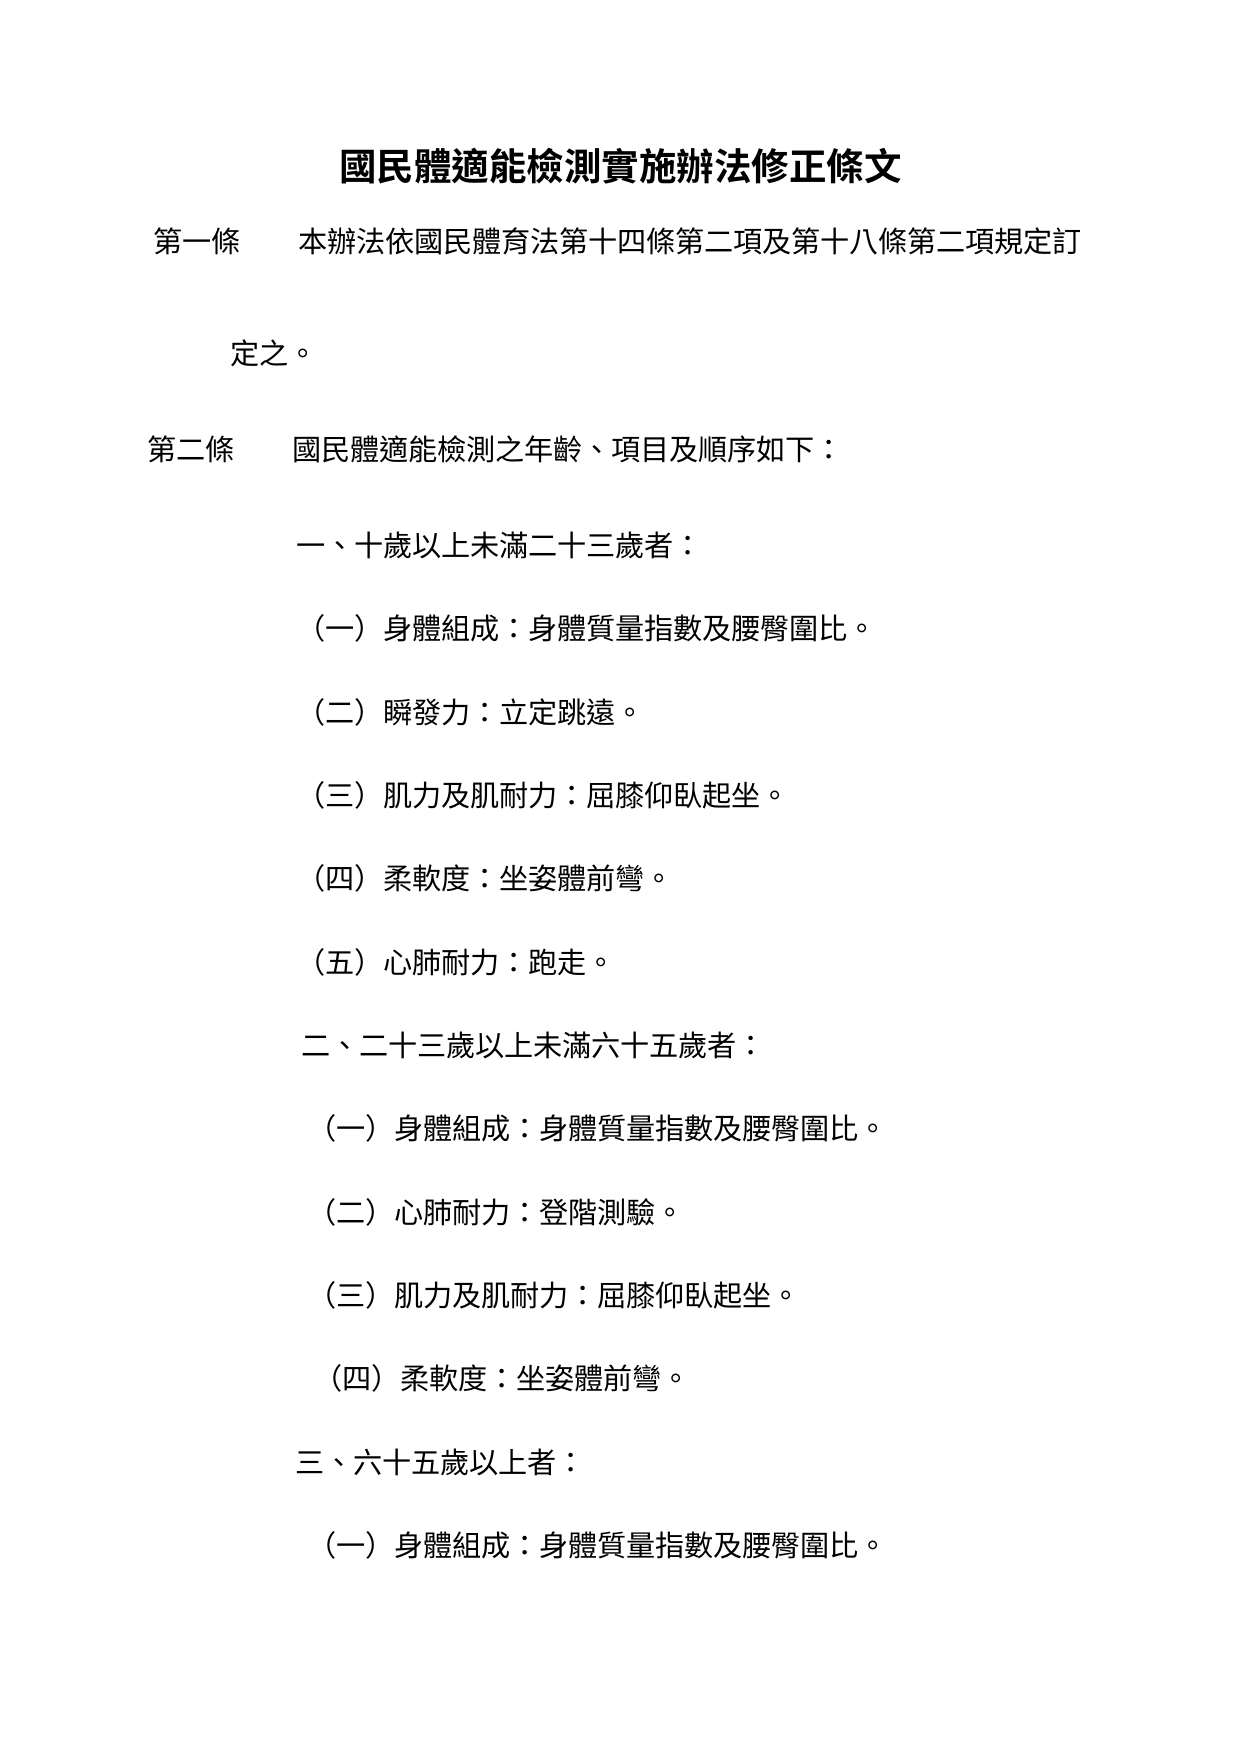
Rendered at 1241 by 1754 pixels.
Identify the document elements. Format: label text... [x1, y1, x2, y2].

text 一、十歲以上未滿二十三歲者： [296, 506, 1092, 581]
text （三）肌力及肌耐力：屈膝仰臥起坐。 [307, 1256, 1092, 1331]
text （五）心肺耐力：跑走。 [296, 923, 1092, 998]
text （二）心肺耐力：登階測驗。 [307, 1173, 1092, 1248]
text （四）柔軟度：坐姿體前彎。 [313, 1340, 1092, 1415]
text 第一條 本辦法依國民體育法第十四條第二項及第十八條第二項規定訂定之。 [154, 202, 1092, 389]
text （一）身體組成：身體質量指數及腰臀圍比。 [307, 1090, 1092, 1165]
text （一）身體組成：身體質量指數及腰臀圍比。 [296, 590, 1092, 665]
text 二、二十三歲以上未滿六十五歲者： [301, 1006, 1092, 1081]
text （二）瞬發力：立定跳遠。 [296, 673, 1092, 748]
text （三）肌力及肌耐力：屈膝仰臥起坐。 [296, 756, 1092, 831]
text （一）身體組成：身體質量指數及腰臀圍比。 [148, 1506, 1092, 1581]
text 三、六十五歲以上者： [148, 1423, 1092, 1498]
text （四）柔軟度：坐姿體前彎。 [296, 840, 1092, 915]
text 第二條 國民體適能檢測之年齡、項目及順序如下： [148, 410, 1092, 485]
text 國民體適能檢測實施辦法修正條文 [148, 127, 1092, 202]
